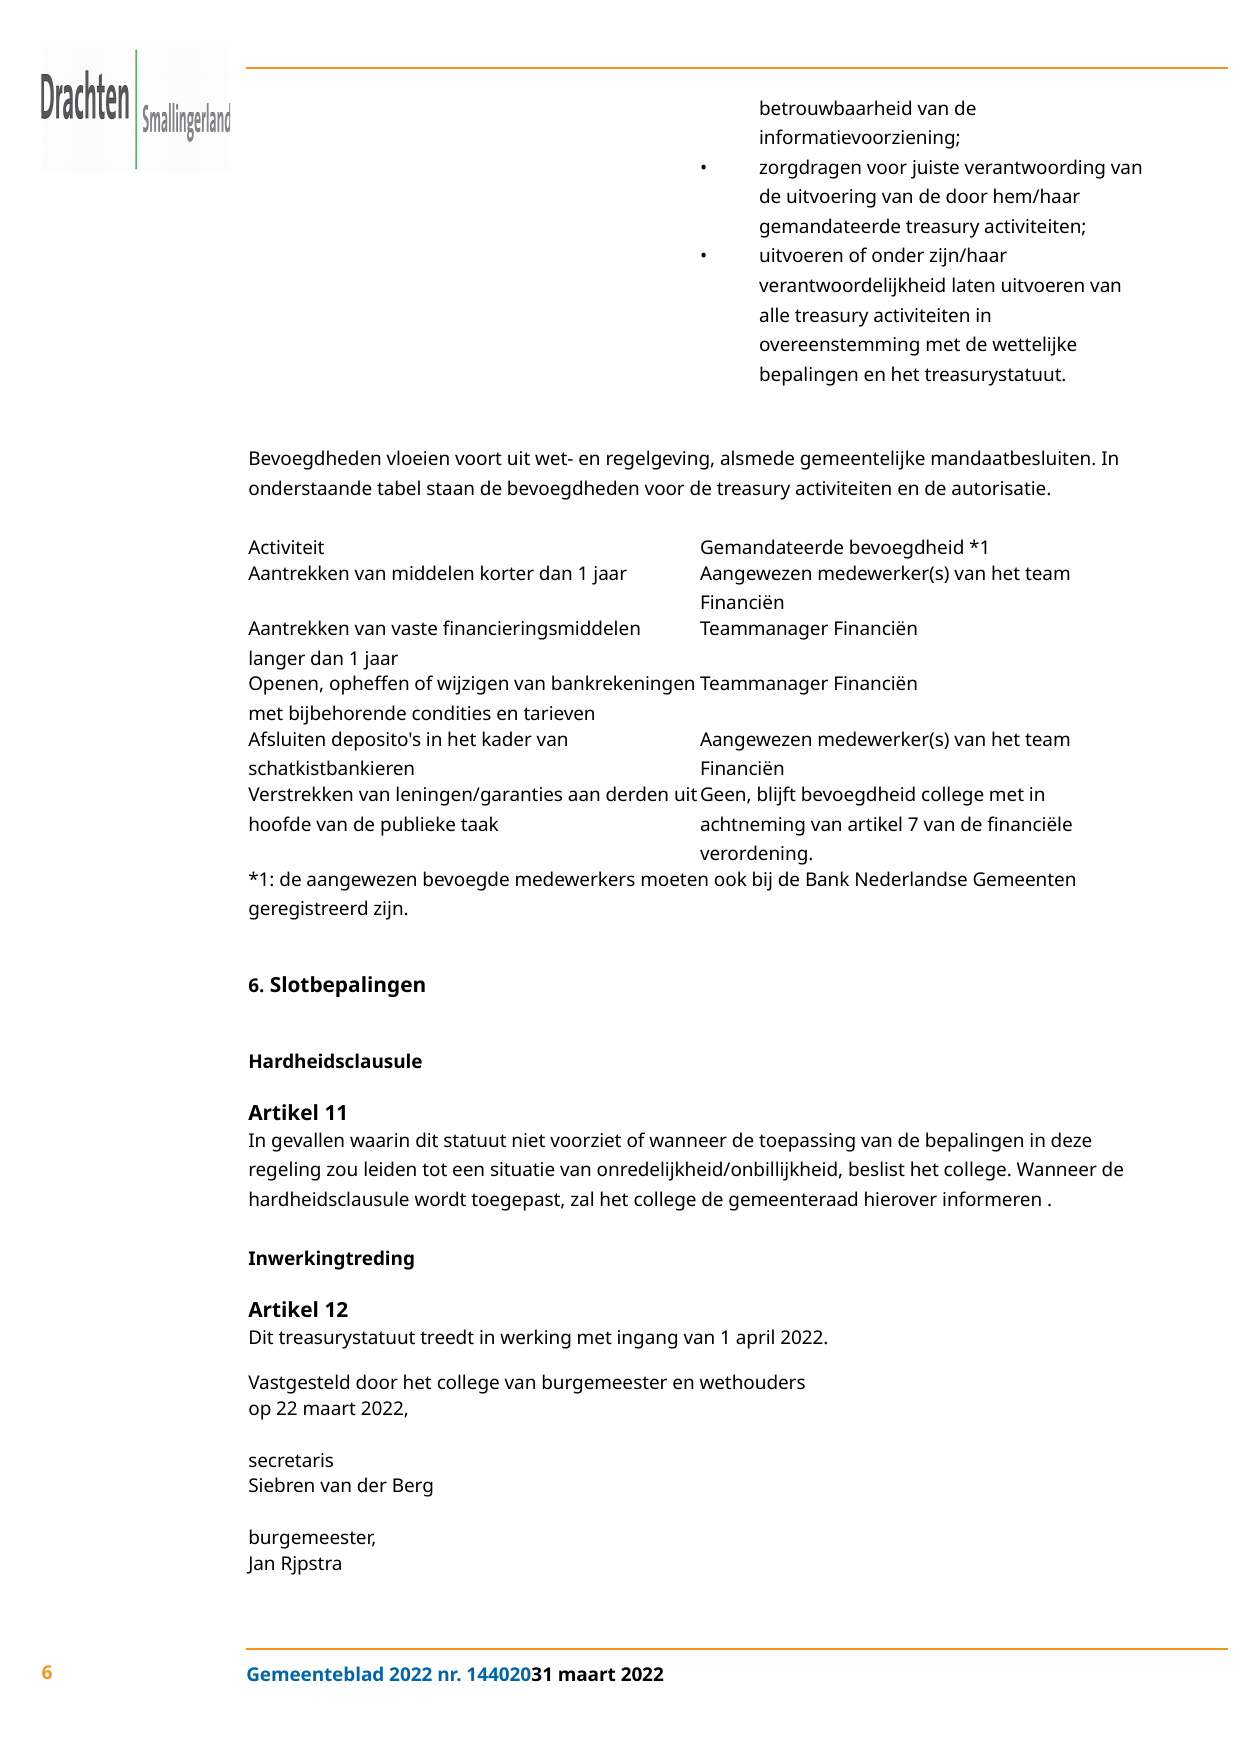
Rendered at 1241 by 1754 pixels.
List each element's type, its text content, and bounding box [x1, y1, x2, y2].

text Siebren van der Berg [248, 1472, 1152, 1498]
table_cell Verstrekken van leningen/garanties aan derden uit hoofde van de publieke taak [248, 781, 700, 866]
table_cell *1: de aangewezen bevoegde medewerkers moeten ook bij de Bank Nederlandse Gemeenten geregistreerd zijn. [248, 866, 1152, 921]
table_cell [248, 387, 700, 412]
text burgemeester, [248, 1524, 1152, 1550]
text op 22 maart 2022, [248, 1395, 1152, 1421]
table_header Gemandateerde bevoegdheid *1 [700, 534, 1152, 560]
table_cell Aantrekken van vaste financieringsmiddelen langer dan 1 jaar [248, 615, 700, 671]
text Hardheidsclausule [248, 1048, 1152, 1074]
table_cell Geen, blijft bevoegdheid college met in achtneming van artikel 7 van de financiële verordening. [700, 781, 1152, 866]
text secretaris [248, 1447, 1152, 1472]
table_cell Openen, opheffen of wijzigen van bankrekeningen met bijbehorende condities en tarieven [248, 671, 700, 726]
table_cell [248, 95, 700, 387]
table_cell Teammanager Financiën [700, 671, 1152, 726]
table_cell Teammanager Financiën [700, 615, 1152, 671]
table_header Activiteit [248, 534, 700, 560]
text Bevoegdheden vloeien voort uit wet- en regelgeving, alsmede gemeentelijke mandaatbesluiten. In onderstaande tabel staan de bevoegdheden voor de treasury activiteiten en de autorisatie. [248, 445, 1152, 501]
text Inwerkingtreding [248, 1245, 1152, 1271]
text In gevallen waarin dit statuut niet voorziet of wanneer de toepassing van de bepalingen in deze regeling zou leiden tot een situatie van onredelijkheid/onbillijkheid, beslist het college. Wanneer de hardheidsclausule wordt toegepast, zal het college de gemeenteraad hierover informeren . [248, 1127, 1152, 1212]
table_cell [700, 387, 1152, 412]
table_cell Aangewezen medewerker(s) van het team Financiën [700, 560, 1152, 615]
text Jan Rjpstra [248, 1550, 1152, 1575]
text Artikel 11 [248, 1098, 1152, 1127]
text Vastgesteld door het college van burgemeester en wethouders [248, 1369, 1152, 1395]
text 6. Slotbepalingen [248, 970, 1152, 999]
table_cell Afsluiten deposito's in het kader van schatkistbankieren [248, 726, 700, 781]
table_cell Aantrekken van middelen korter dan 1 jaar [248, 560, 700, 615]
picture [41, 47, 231, 172]
table_cell Aangewezen medewerker(s) van het team Financiën [700, 726, 1152, 781]
text Dit treasurystatuut treedt in werking met ingang van 1 april 2022. [248, 1324, 1152, 1350]
table_cell betrouwbaarheid van de informatievoorziening; zorgdragen voor juiste verantwoording van de uitvoering van de door hem/haar gemandateerde treasury activiteiten; uitvoeren of onder zijn/haar verantwoordelijkheid laten uitvoeren van alle treasury activiteiten in overeenstemming met de wettelijke bepalingen en het treasurystatuut. [700, 95, 1152, 387]
text Artikel 12 [248, 1296, 1152, 1324]
